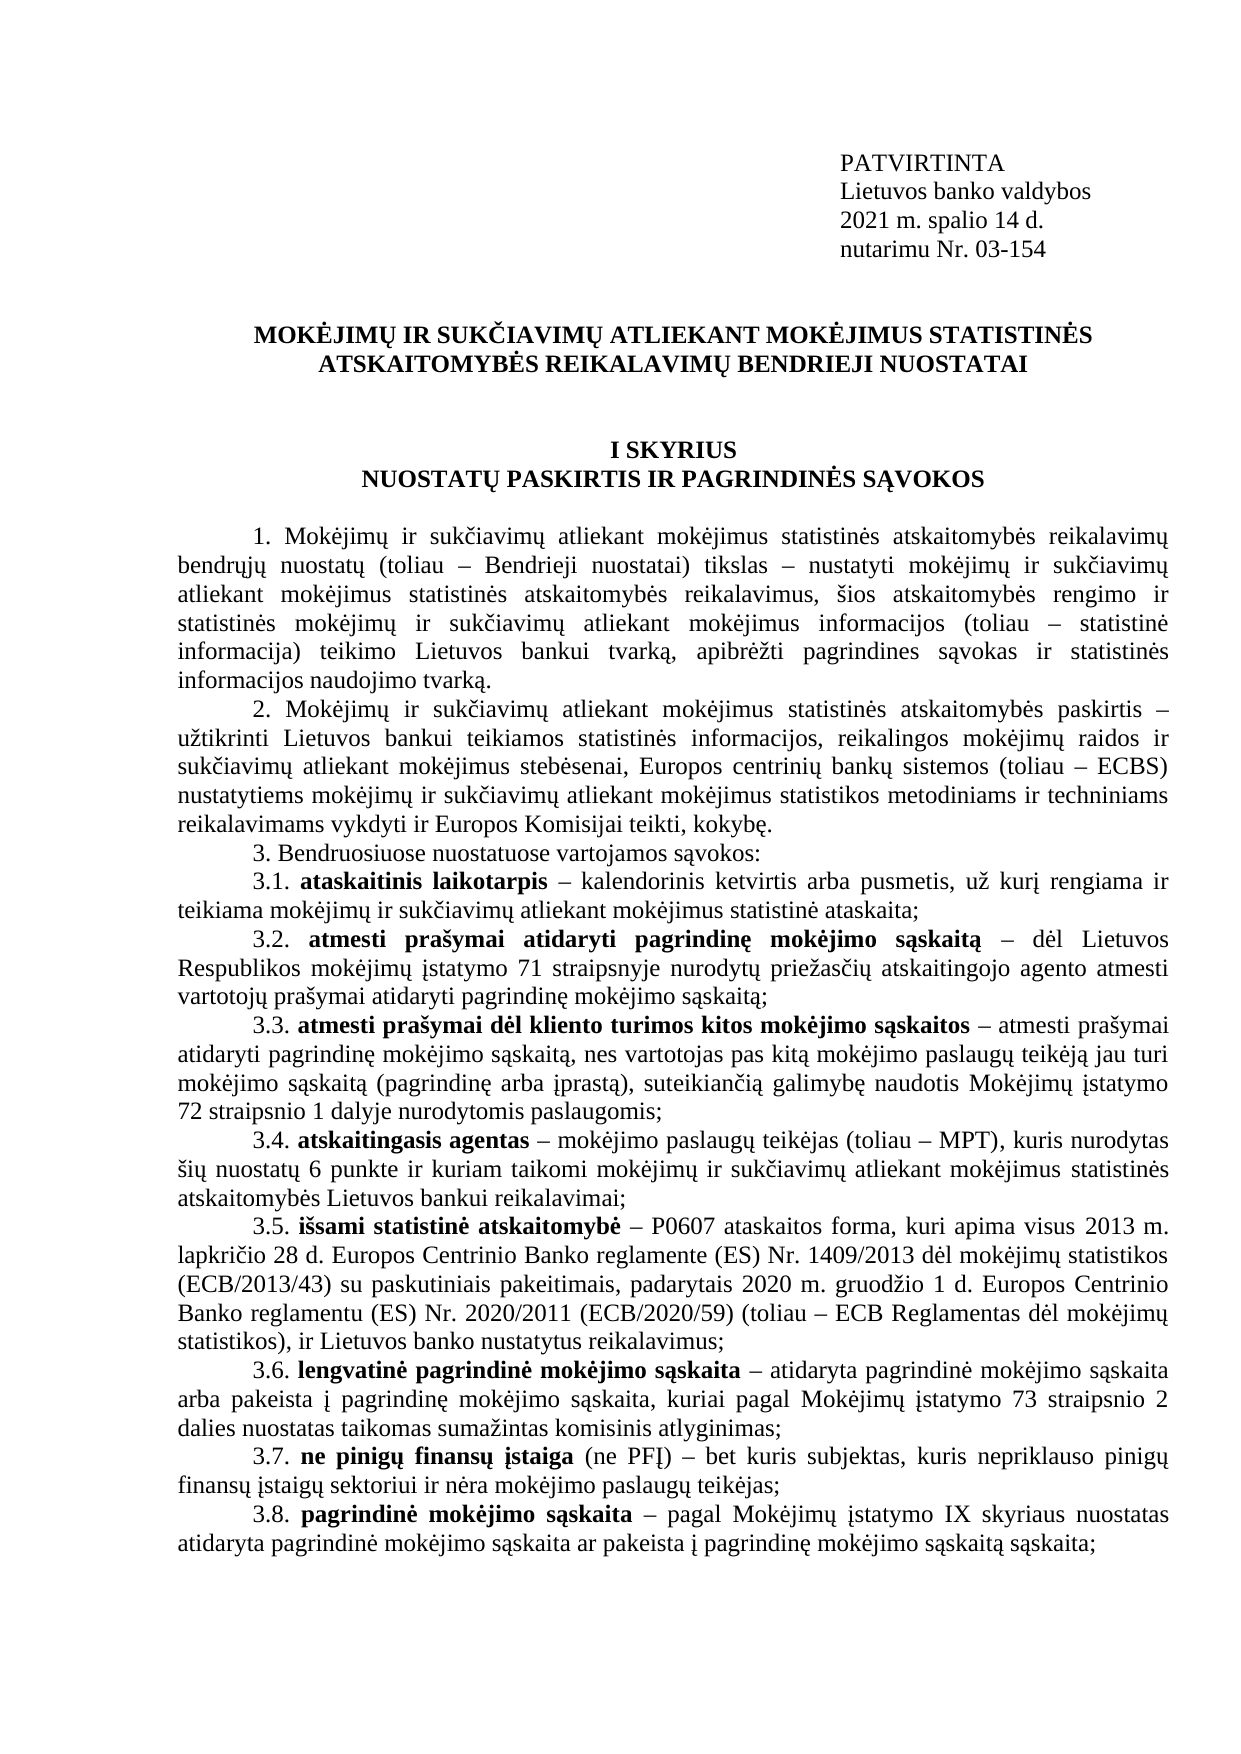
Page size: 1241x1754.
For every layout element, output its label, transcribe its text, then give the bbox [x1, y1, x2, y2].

text 3.7. ne pinigų finansų įstaiga (ne PFĮ) – bet kuris subjektas, kuris nepriklauso pinigų finansų įstaigų sektoriui ir nėra mokėjimo paslaugų teikėjas; [177, 1441, 1169, 1499]
text 3.8. pagrindinė mokėjimo sąskaita – pagal Mokėjimų įstatymo IX skyriaus nuostatas atidaryta pagrindinė mokėjimo sąskaita ar pakeista į pagrindinę mokėjimo sąskaitą sąskaita; [177, 1499, 1169, 1556]
text mokėjimų ir sukčiavimų atliekant mokėjimus statistinės atskaitomybės reikalavimų bendrIEJI nuostatAI [177, 320, 1169, 378]
text 3.5. išsami statistinė atskaitomybė – P0607 ataskaitos forma, kuri apima visus 2013 m. lapkričio 28 d. Europos Centrinio Banko reglamente (ES) Nr. 1409/2013 dėl mokėjimų statistikos (ECB/2013/43) su paskutiniais pakeitimais, padarytais 2020 m. gruodžio 1 d. Europos Centrinio Banko reglamentu (ES) Nr. 2020/2011 (ECB/2020/59) (toliau – ECB Reglamentas dėl mokėjimų statistikos), ir Lietuvos banko nustatytus reikalavimus; [177, 1211, 1169, 1355]
text Lietuvos banko valdybos [840, 176, 1169, 205]
text 2021 m. spalio 14 d. [840, 205, 1169, 234]
text 3. Bendruosiuose nuostatuose vartojamos sąvokos: [177, 838, 1169, 866]
text 3.3. atmesti prašymai dėl kliento turimos kitos mokėjimo sąskaitos – atmesti prašymai atidaryti pagrindinę mokėjimo sąskaitą, nes vartotojas pas kitą mokėjimo paslaugų teikėją jau turi mokėjimo sąskaitą (pagrindinę arba įprastą), suteikiančią galimybę naudotis Mokėjimų įstatymo 72 straipsnio 1 dalyje nurodytomis paslaugomis; [177, 1010, 1169, 1125]
text PATVIRTINTA [840, 148, 1169, 176]
text i SKYRIUS [177, 435, 1169, 464]
text NUOSTATŲ Paskirtis ir pagrindinės sąvokos [177, 464, 1169, 493]
text 3.2. atmesti prašymai atidaryti pagrindinę mokėjimo sąskaitą – dėl Lietuvos Respublikos mokėjimų įstatymo 71 straipsnyje nurodytų priežasčių atskaitingojo agento atmesti vartotojų prašymai atidaryti pagrindinę mokėjimo sąskaitą; [177, 924, 1169, 1010]
text 2. Mokėjimų ir sukčiavimų atliekant mokėjimus statistinės atskaitomybės paskirtis – užtikrinti Lietuvos bankui teikiamos statistinės informacijos, reikalingos mokėjimų raidos ir sukčiavimų atliekant mokėjimus stebėsenai, Europos centrinių bankų sistemos (toliau – ECBS) nustatytiems mokėjimų ir sukčiavimų atliekant mokėjimus statistikos metodiniams ir techniniams reikalavimams vykdyti ir Europos Komisijai teikti, kokybę. [177, 694, 1169, 838]
text 3.4. atskaitingasis agentas – mokėjimo paslaugų teikėjas (toliau – MPT), kuris nurodytas šių nuostatų 6 punkte ir kuriam taikomi mokėjimų ir sukčiavimų atliekant mokėjimus statistinės atskaitomybės Lietuvos bankui reikalavimai; [177, 1125, 1169, 1211]
text 1. Mokėjimų ir sukčiavimų atliekant mokėjimus statistinės atskaitomybės reikalavimų bendrųjų nuostatų (toliau – Bendrieji nuostatai) tikslas – nustatyti mokėjimų ir sukčiavimų atliekant mokėjimus statistinės atskaitomybės reikalavimus, šios atskaitomybės rengimo ir statistinės mokėjimų ir sukčiavimų atliekant mokėjimus informacijos (toliau – statistinė informacija) teikimo Lietuvos bankui tvarką, apibrėžti pagrindines sąvokas ir statistinės informacijos naudojimo tvarką. [177, 521, 1169, 694]
text 3.1. ataskaitinis laikotarpis – kalendorinis ketvirtis arba pusmetis, už kurį rengiama ir teikiama mokėjimų ir sukčiavimų atliekant mokėjimus statistinė ataskaita; [177, 866, 1169, 924]
text nutarimu Nr. 03-154 [840, 234, 1169, 263]
text 3.6. lengvatinė pagrindinė mokėjimo sąskaita – atidaryta pagrindinė mokėjimo sąskaita arba pakeista į pagrindinę mokėjimo sąskaita, kuriai pagal Mokėjimų įstatymo 73 straipsnio 2 dalies nuostatas taikomas sumažintas komisinis atlyginimas; [177, 1355, 1169, 1441]
